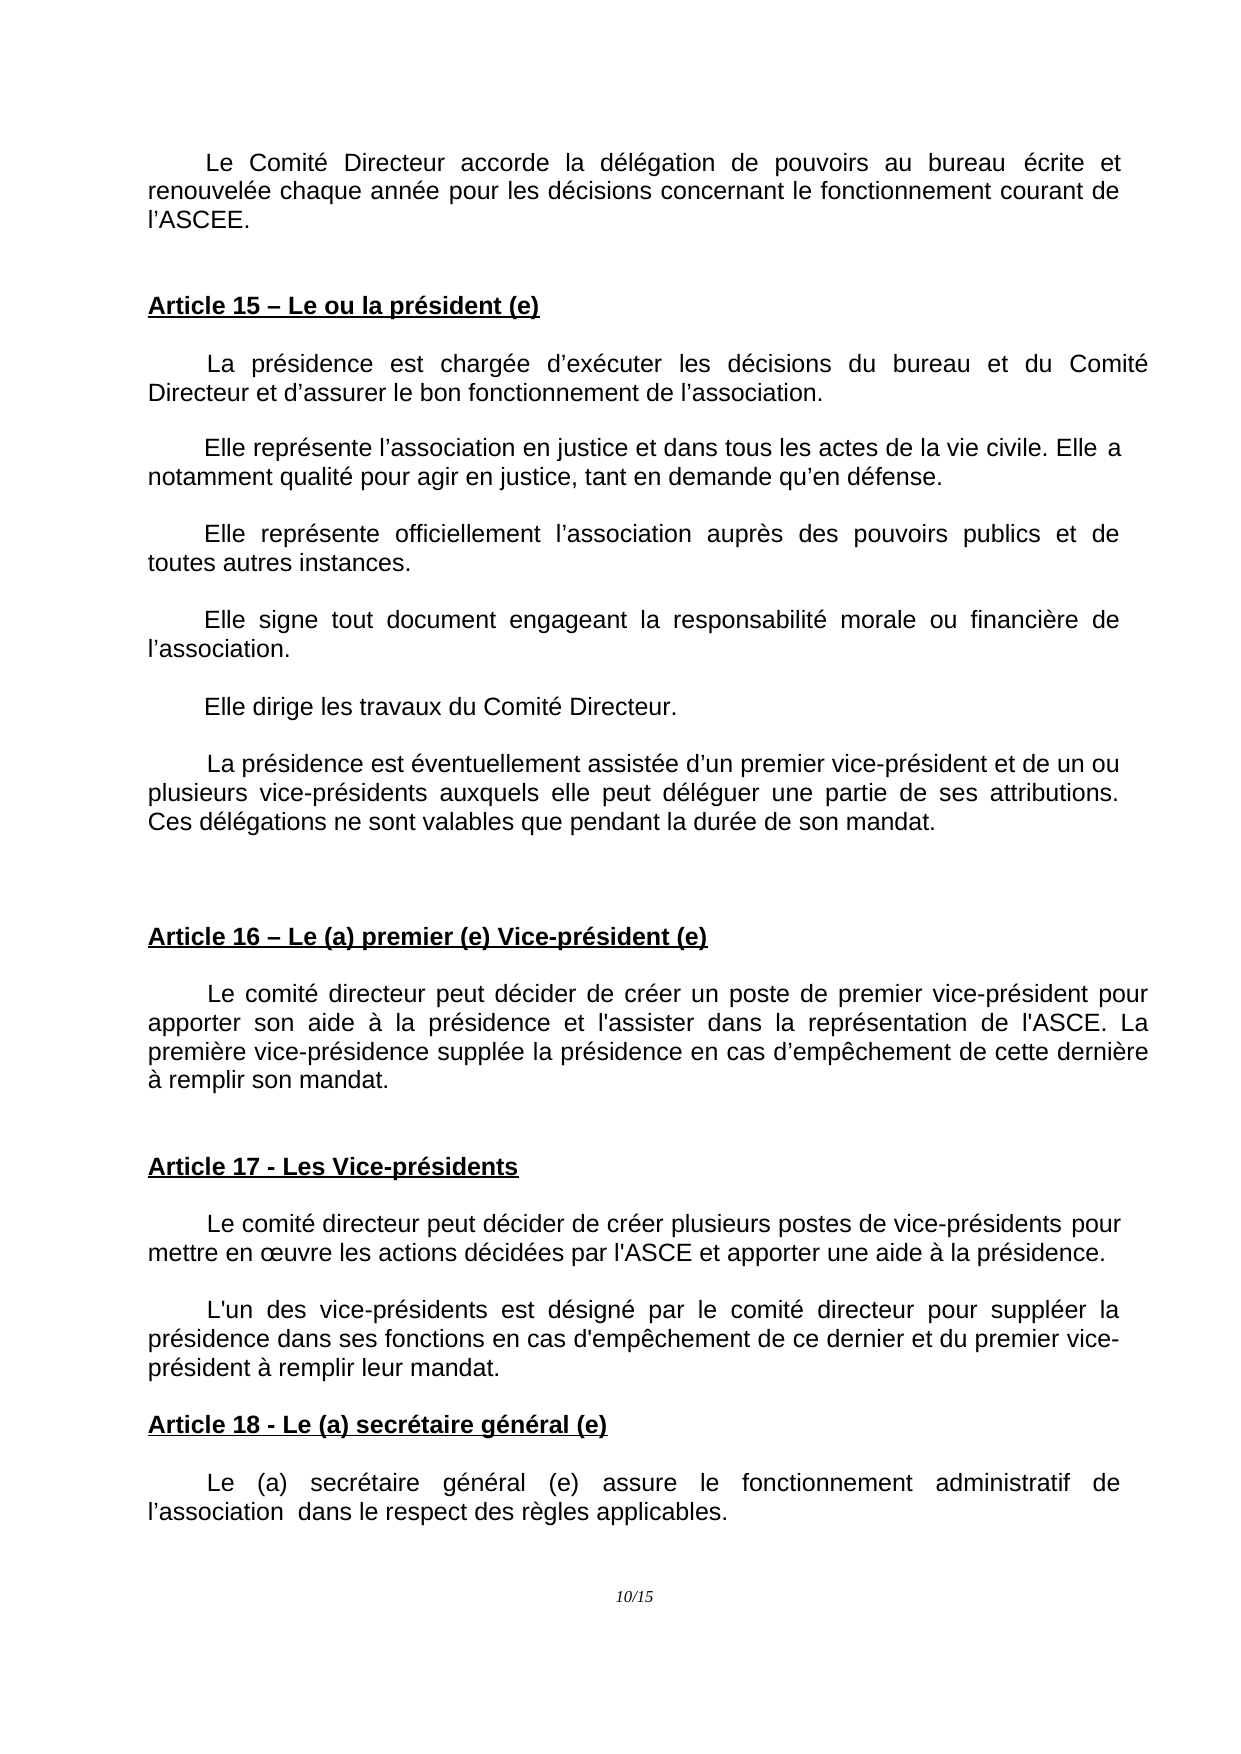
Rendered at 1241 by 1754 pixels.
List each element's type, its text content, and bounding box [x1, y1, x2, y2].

text La présidence est éventuellement assistée d’un premier vice-président et de un ou plusieurs vice-présidents auxquels elle peut déléguer une partie de ses attributions. Ces délégations ne sont valables que pendant la durée de son mandat. [148, 749, 1121, 835]
text Le Comité Directeur accorde la délégation de pouvoirs au bureau écrite et renouvelée chaque année pour les décisions concernant le fonctionnement courant de l’ASCEE. [148, 148, 1121, 234]
text Article 18 - Le (a) secrétaire général (e) [148, 1410, 1150, 1439]
subtitle Article 16 – Le (a) premier (e) Vice-président (e) [148, 921, 1150, 950]
text Le (a) secrétaire général (e) assure le fonctionnement administratif de l’association dans le respect des règles applicables. [148, 1468, 1121, 1525]
text Elle dirige les travaux du Comité Directeur. [148, 691, 1121, 720]
text Elle représente l’association en justice et dans tous les actes de la vie civile. Elle a notamment qualité pour agir en justice, tant en demande qu’en défense. [148, 433, 1121, 490]
text Le comité directeur peut décider de créer plusieurs postes de vice-présidents pour mettre en œuvre les actions décidées par l'ASCE et apporter une aide à la présidence. [148, 1209, 1121, 1266]
text Article 15 – Le ou la président (e) [148, 291, 1150, 320]
text La présidence est chargée d’exécuter les décisions du bureau et du Comité Directeur et d’assurer le bon fonctionnement de l’association. [148, 349, 1150, 406]
text Article 17 - Les Vice-présidents [148, 1151, 1150, 1180]
text Elle représente officiellement l’association auprès des pouvoirs publics et de toutes autres instances. [148, 519, 1121, 576]
text L'un des vice-présidents est désigné par le comité directeur pour suppléer la présidence dans ses fonctions en cas d'empêchement de ce dernier et du premier vice-président à remplir leur mandat. [148, 1295, 1121, 1381]
text Le comité directeur peut décider de créer un poste de premier vice-président pour apporter son aide à la présidence et l'assister dans la représentation de l'ASCE. La première vice-présidence supplée la présidence en cas d’empêchement de cette dernière à remplir son mandat. [148, 979, 1150, 1094]
text Elle signe tout document engageant la responsabilité morale ou financière de l’association. [148, 605, 1121, 663]
